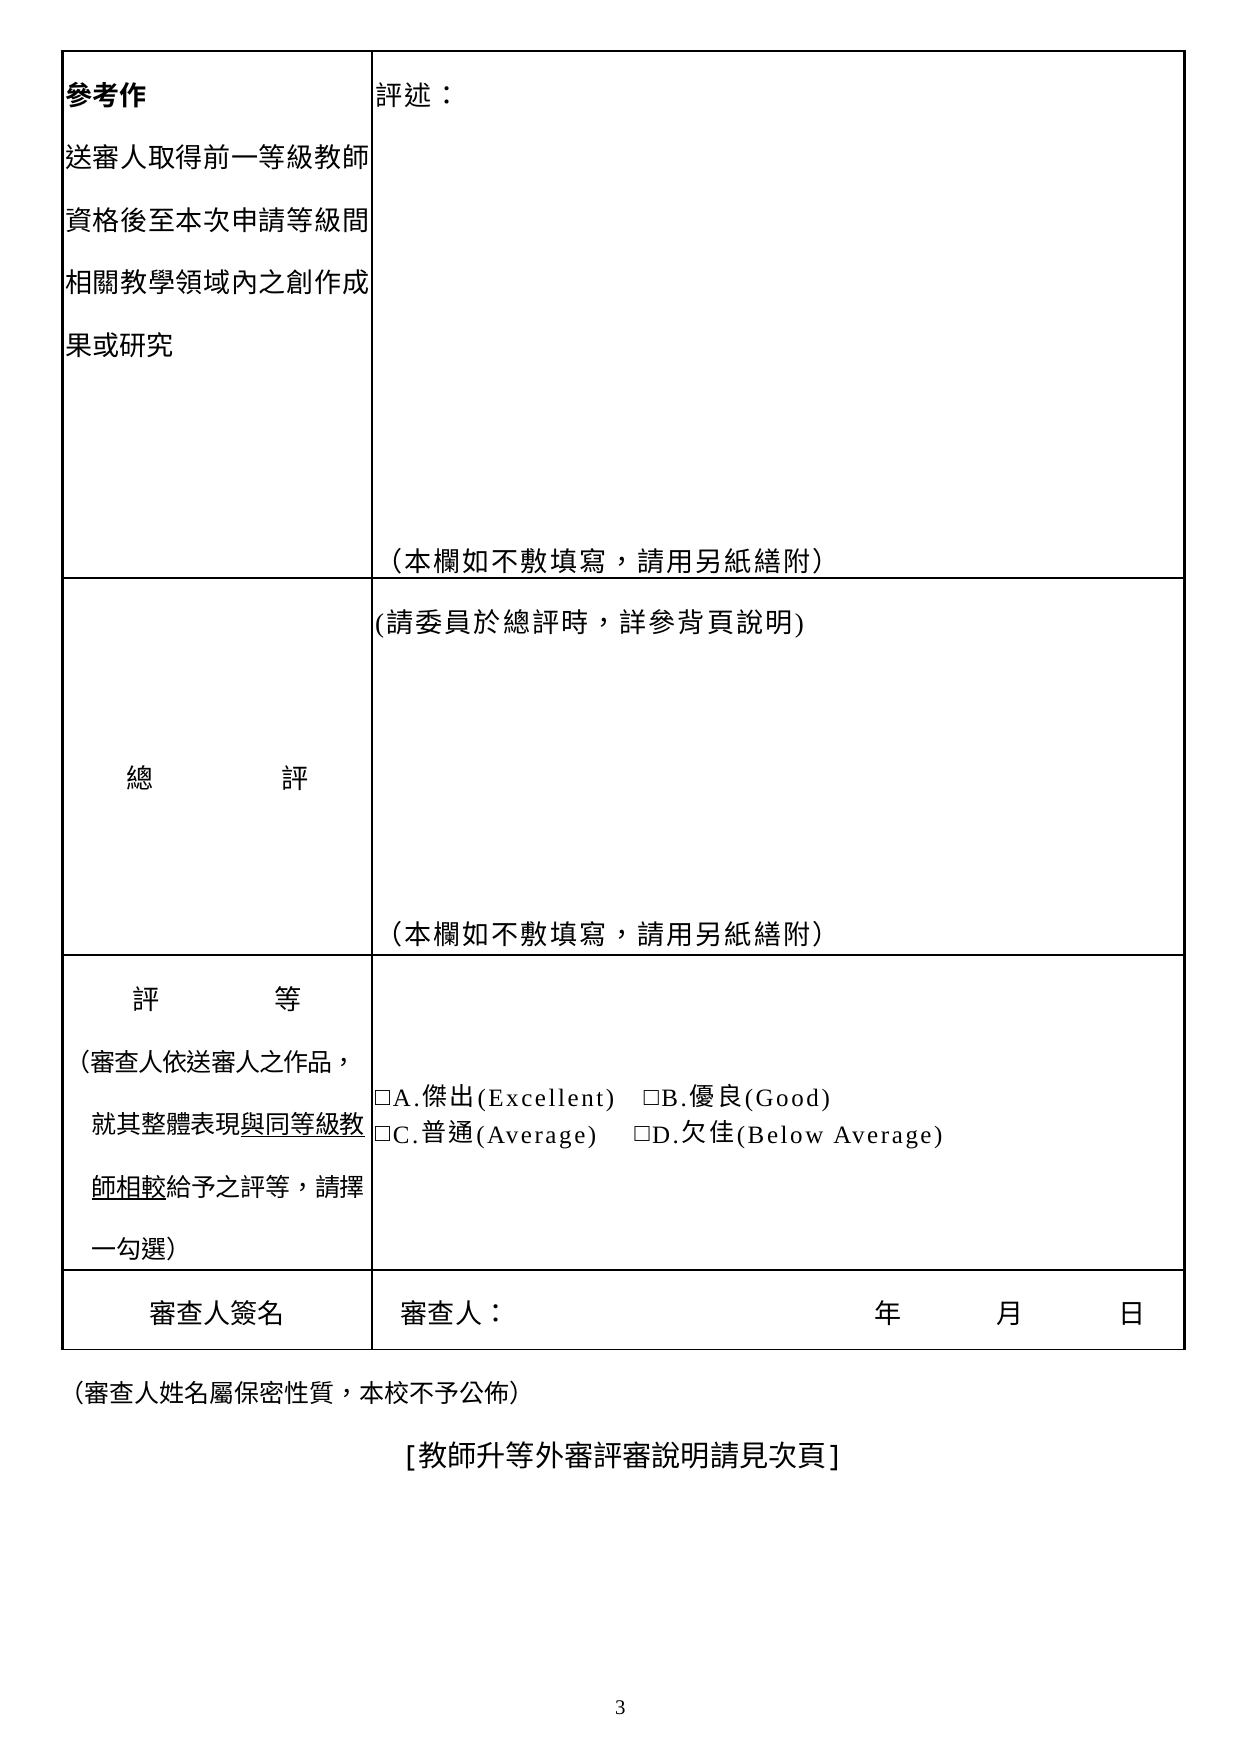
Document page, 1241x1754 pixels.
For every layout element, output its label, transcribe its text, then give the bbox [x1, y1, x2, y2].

table_cell 審查人簽名 [64, 1271, 371, 1348]
table_cell 參考作 送審人取得前一等級教師資格後至本次申請等級間相關教學領域內之創作成果或研究 [64, 52, 371, 577]
table_cell 評 等 （審查人依送審人之作品，就其整體表現與同等級教師相較給予之評等，請擇一勾選） [64, 956, 371, 1268]
table_cell (請委員於總評時，詳參背頁說明) （本欄如不敷填寫，請用另紙繕附） [373, 579, 1183, 954]
table_cell 總 評 [64, 579, 371, 954]
table_cell 審查人： 年 月 日 [373, 1271, 1183, 1348]
text [教師升等外審評審說明請見次頁] [118, 1413, 1126, 1475]
table_cell 評述： （本欄如不敷填寫，請用另紙繕附） [373, 52, 1183, 577]
text （審查人姓名屬保密性質，本校不予公佈） [59, 1350, 1112, 1413]
table_cell □A.傑出(Excellent) □B.優良(Good) □C.普通(Average) □D.欠佳(Below Average) [373, 956, 1183, 1268]
